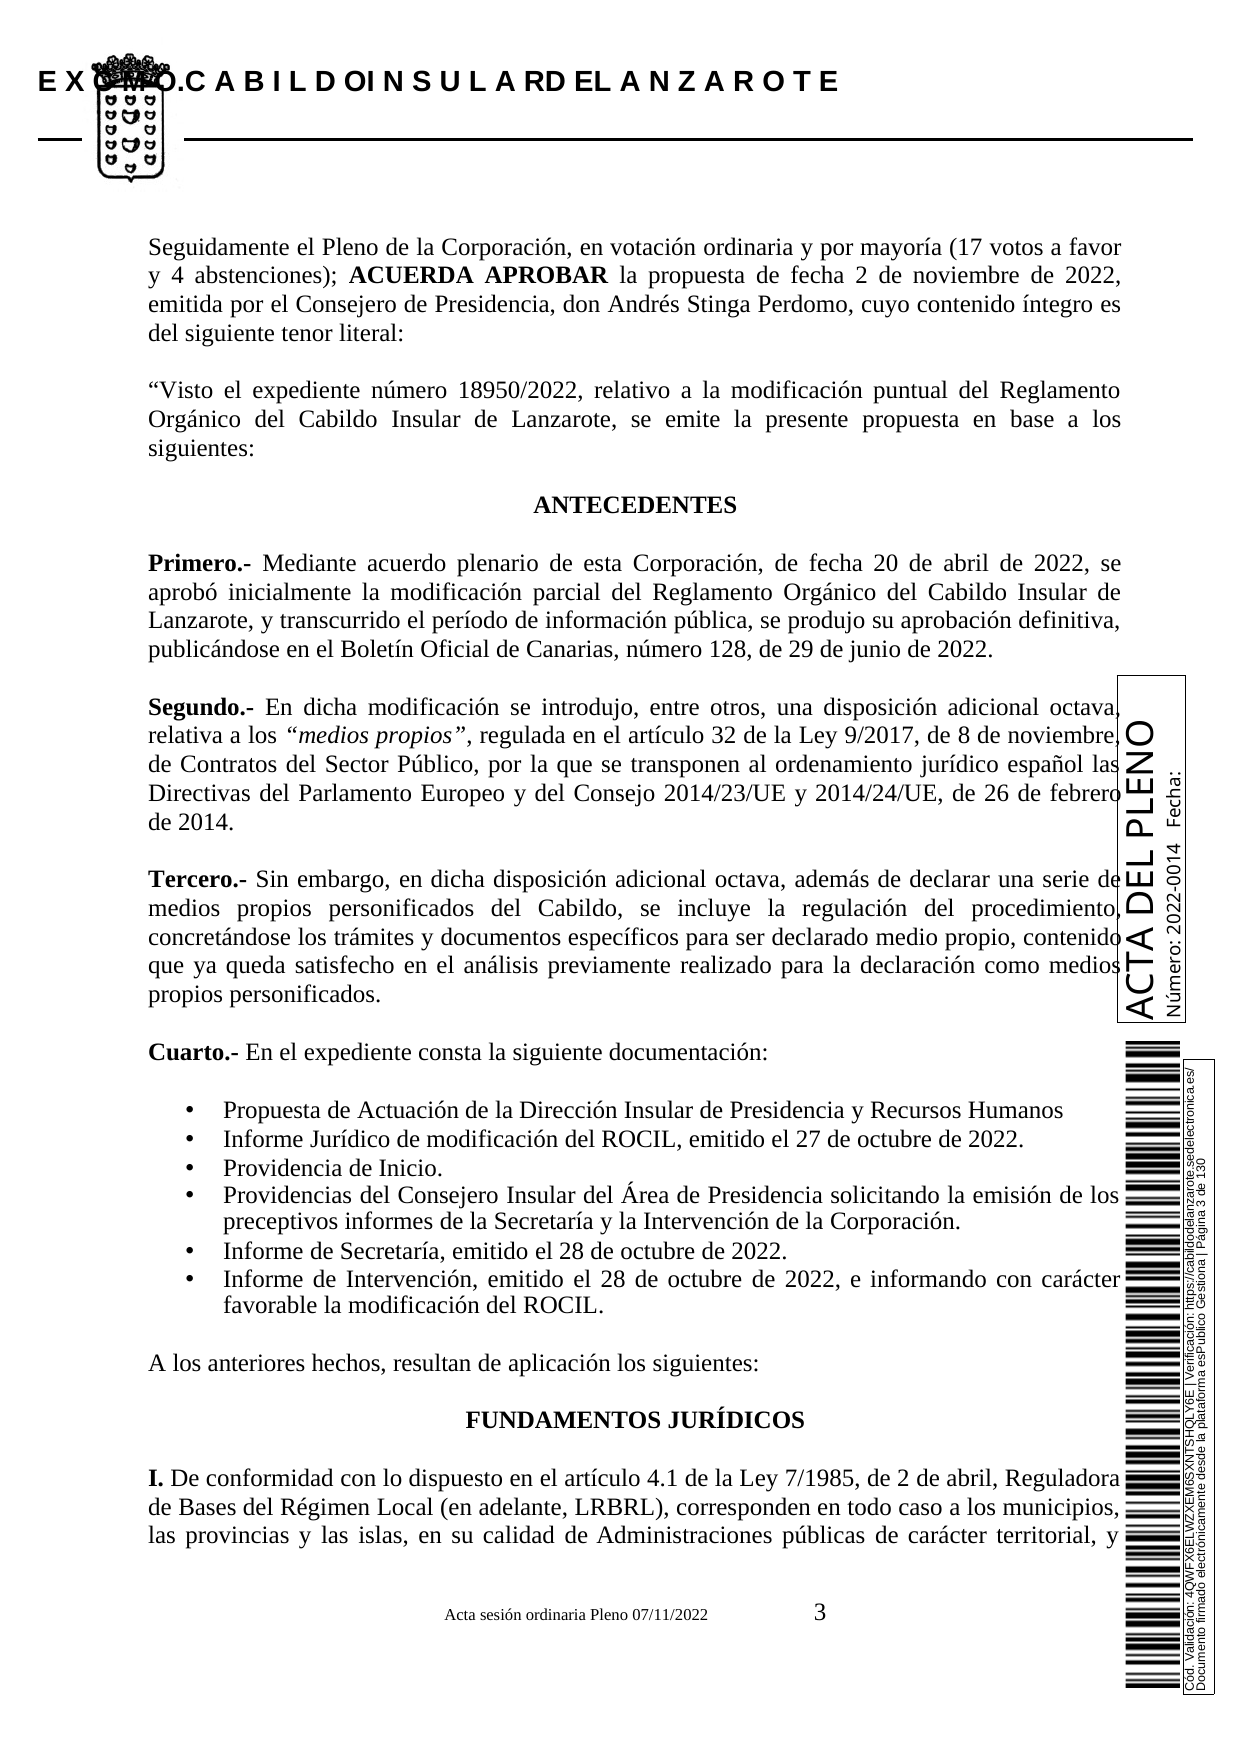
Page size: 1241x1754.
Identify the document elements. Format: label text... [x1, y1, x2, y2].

picture [1125, 1041, 1180, 1688]
text Tercero.- Sin embargo, en dicha disposición adicional octava, además de declarar una serie de medios propios personificados del Cabildo, se incluye la regulación del procedimiento, concretándose los trámites y documentos específicos para ser declarado medio propio, contenido que ya queda satisfecho en el análisis previamente realizado para la declaración como medios propios personificados. [148, 864, 1122, 1008]
text Número: 2022-0014 Fecha: 20/12/2022 [1163, 679, 1185, 1022]
subtitle ANTECEDENTES [80, 491, 1190, 519]
text Cód. Validación: 4QWFX6ELWZXEM6SXNTSHQLY6E | Verificación: https://cabildodelanzarote.sedelectronica.es/ Documento firmado electrónicamente desde la plataforma esPublico Gestiona | Página 3 de 130 [1184, 1062, 1208, 1693]
text A los anteriores hechos, resultan de aplicación los siguientes: [148, 1348, 1125, 1377]
list Informe de Secretaría, emitido el 28 de octubre de 2022. [185, 1236, 1125, 1266]
picture [82, 37, 184, 192]
text ACTA DEL PLENO [1118, 677, 1160, 1022]
list Providencias del Consejero Insular del Área de Presidencia solicitando la emisión de los preceptivos informes de la Secretaría y la Intervención de la Corporación. [185, 1183, 1122, 1235]
text “Visto el expediente número 18950/2022, relativo a la modificación puntual del Reglamento Orgánico del Cabildo Insular de Lanzarote, se emite la presente propuesta en base a los siguientes: [148, 376, 1122, 462]
text Primero.- Mediante acuerdo plenario de esta Corporación, de fecha 20 de abril de 2022, se aprobó inicialmente la modificación parcial del Reglamento Orgánico del Cabildo Insular de Lanzarote, y transcurrido el período de información pública, se produjo su aprobación definitiva, publicándose en el Boletín Oficial de Canarias, número 128, de 29 de junio de 2022. [148, 548, 1122, 663]
list Informe Jurídico de modificación del ROCIL, emitido el 27 de octubre de 2022. [185, 1124, 1125, 1153]
list Propuesta de Actuación de la Dirección Insular de Presidencia y Recursos Humanos [185, 1094, 1125, 1124]
text Segundo.- En dicha modificación se introdujo, entre otros, una disposición adicional octava, relativa a los “medios propios”, regulada en el artículo 32 de la Ley 9/2017, de 8 de noviembre, de Contratos del Sector Público, por la que se transponen al ordenamiento jurídico español las Directivas del Parlamento Europeo y del Consejo 2014/23/UE y 2014/24/UE, de 26 de febrero de 2014. [148, 692, 1122, 836]
subtitle FUNDAMENTOS JURÍDICOS [80, 1405, 1125, 1434]
list De conformidad con lo dispuesto en el artículo 4.1 de la Ley 7/1985, de 2 de abril, Reguladora de Bases del Régimen Local (en adelante, LRBRL), corresponden en todo caso a los municipios, las provincias y las islas, en su calidad de Administraciones públicas de carácter territorial, y [148, 1463, 1122, 1549]
text Acta sesión ordinaria Pleno 07/11/2022 3 [80, 1597, 1125, 1626]
text Seguidamente el Pleno de la Corporación, en votación ordinaria y por mayoría (17 votos a favor y 4 abstenciones); ACUERDA APROBAR la propuesta de fecha 2 de noviembre de 2022, emitida por el Consejero de Presidencia, don Andrés Stinga Perdomo, cuyo contenido íntegro es del siguiente tenor literal: [148, 232, 1122, 347]
list Informe de Intervención, emitido el 28 de octubre de 2022, e informando con carácter favorable la modificación del ROCIL. [185, 1266, 1122, 1318]
text Cuarto.- En el expediente consta la siguiente documentación: [148, 1037, 1190, 1066]
list Providencia de Inicio. [185, 1153, 1125, 1182]
